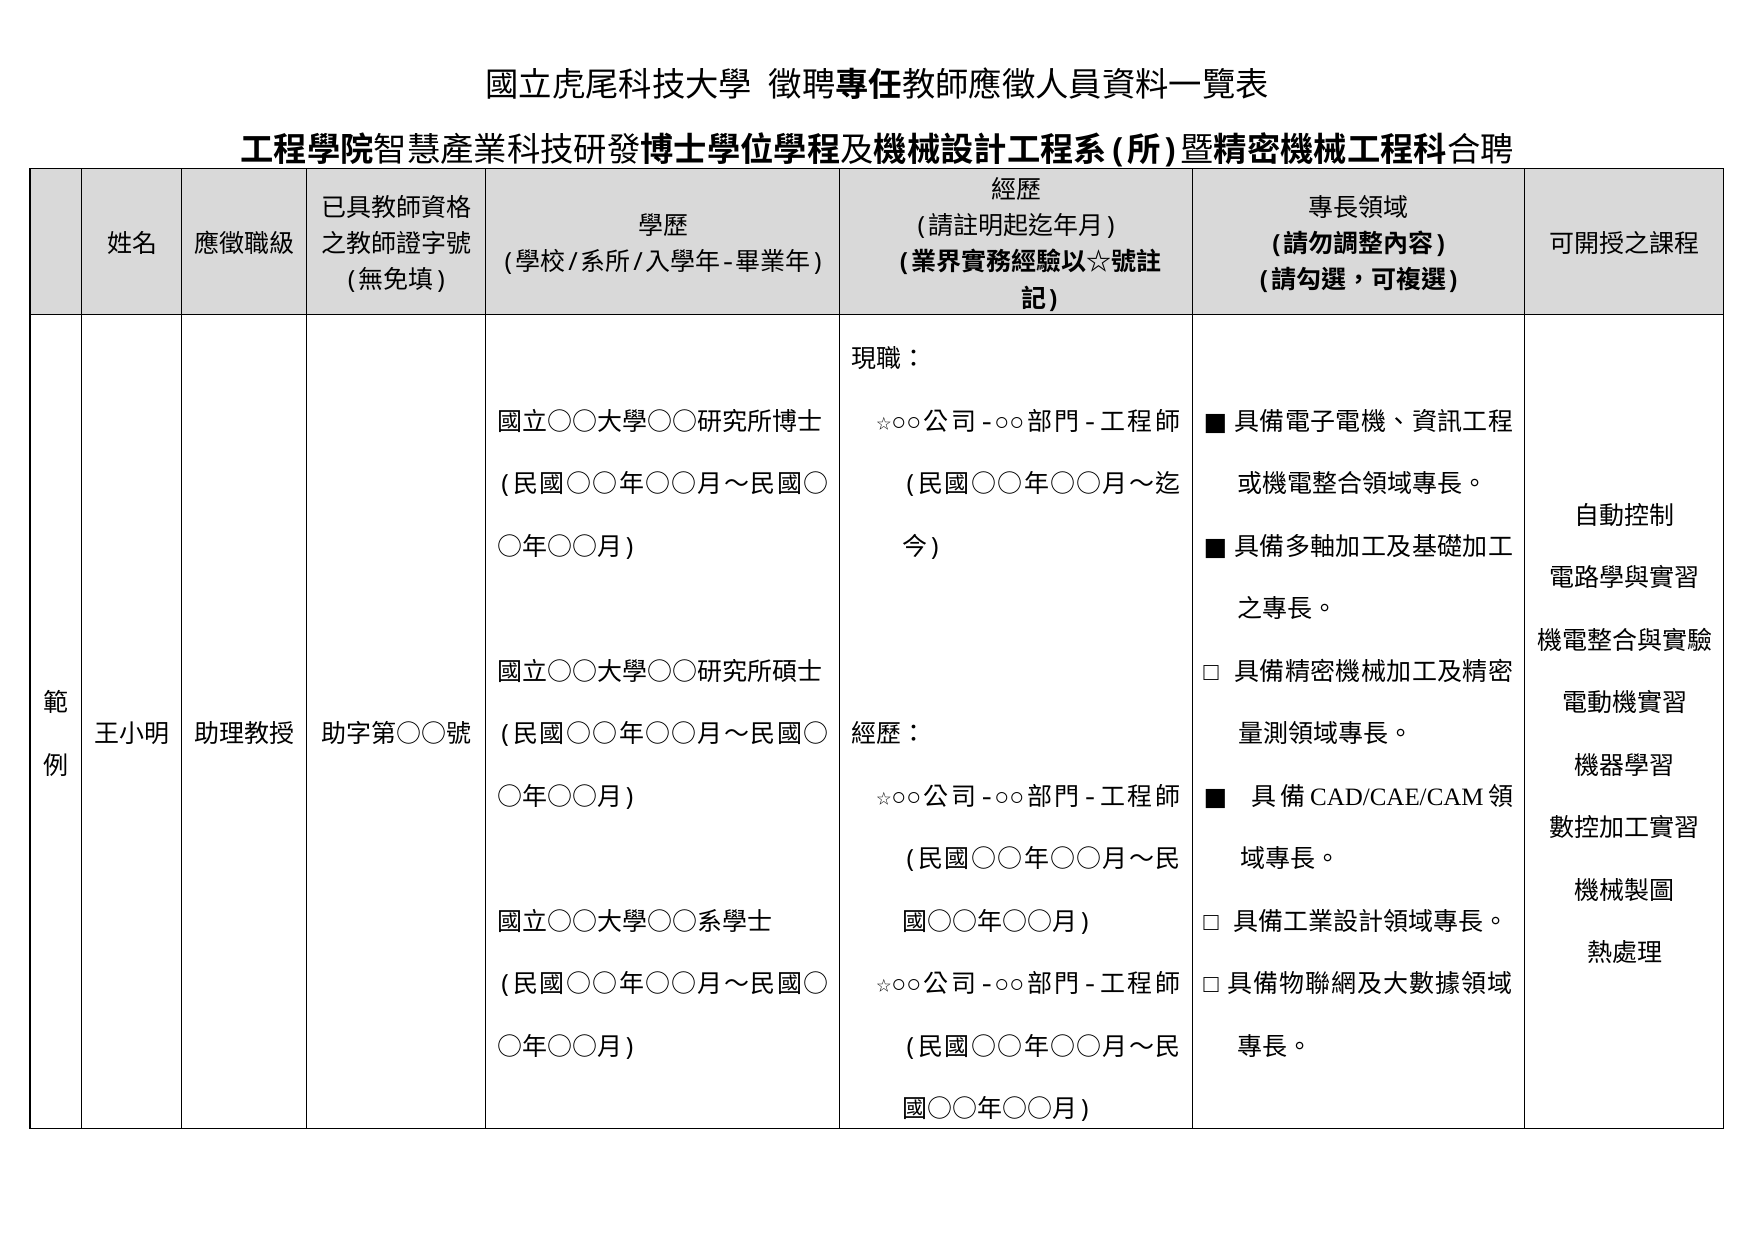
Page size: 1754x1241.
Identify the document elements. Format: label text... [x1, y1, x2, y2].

table_cell 國立○○大學○○研究所博士 (民國○○年○○月～民國○○年○○月) 國立○○大學○○研究所碩士 (民國○○年○○月～民國○○年○○月) 國立○○大學○○系學士 (民國○○年○○月～民國○○年○○月) [486, 315, 839, 1128]
table_header 可開授之課程 [1525, 169, 1723, 314]
table_header [31, 169, 81, 314]
table_header 經歷 (請註明起迄年月) (業界實務經驗以☆號註記) [840, 169, 1192, 314]
table_cell 自動控制 電路學與實習 機電整合與實驗 電動機實習 機器學習 數控加工實習 機械製圖 熱處理 [1525, 315, 1723, 1128]
table_cell 現職： ☆○○公司-○○部門-工程師(民國○○年○○月～迄今) 經歷： ☆○○公司-○○部門-工程師(民國○○年○○月～民國○○年○○月) ☆○○公司-○○部門-工程師(民國○○年○○月～民國○○年○○月) [840, 315, 1192, 1128]
table_header 專長領域 (請勿調整內容) (請勾選，可複選) [1193, 169, 1524, 314]
text 國立虎尾科技大學 徵聘專任教師應徵人員資料一覽表 [30, 58, 1724, 106]
table_cell 王小明 [82, 315, 181, 1128]
table_header 已具教師資格之教師證字號 (無免填) [307, 169, 485, 314]
table_header 姓名 [82, 169, 181, 314]
table_header 應徵職級 [182, 169, 306, 314]
table_cell ■ 具備電子電機、資訊工程或機電整合領域專長。 ■ 具備多軸加工及基礎加工之專長。 □ 具備精密機械加工及精密量測領域專長。 ■ 具備CAD/CAE/CAM領域專長。 □ 具備工業設計領域專長。 □ 具備物聯網及大數據領域專長。 [1193, 315, 1524, 1128]
text 工程學院智慧產業科技研發博士學位學程及機械設計工程系(所)暨精密機械工程科合聘 [30, 106, 1724, 168]
table_cell 範例 [31, 315, 81, 1128]
table_cell 助字第○○號 [307, 315, 485, 1128]
table_cell 助理教授 [182, 315, 306, 1128]
table_header 學歷 (學校/系所/入學年-畢業年) [486, 169, 839, 314]
